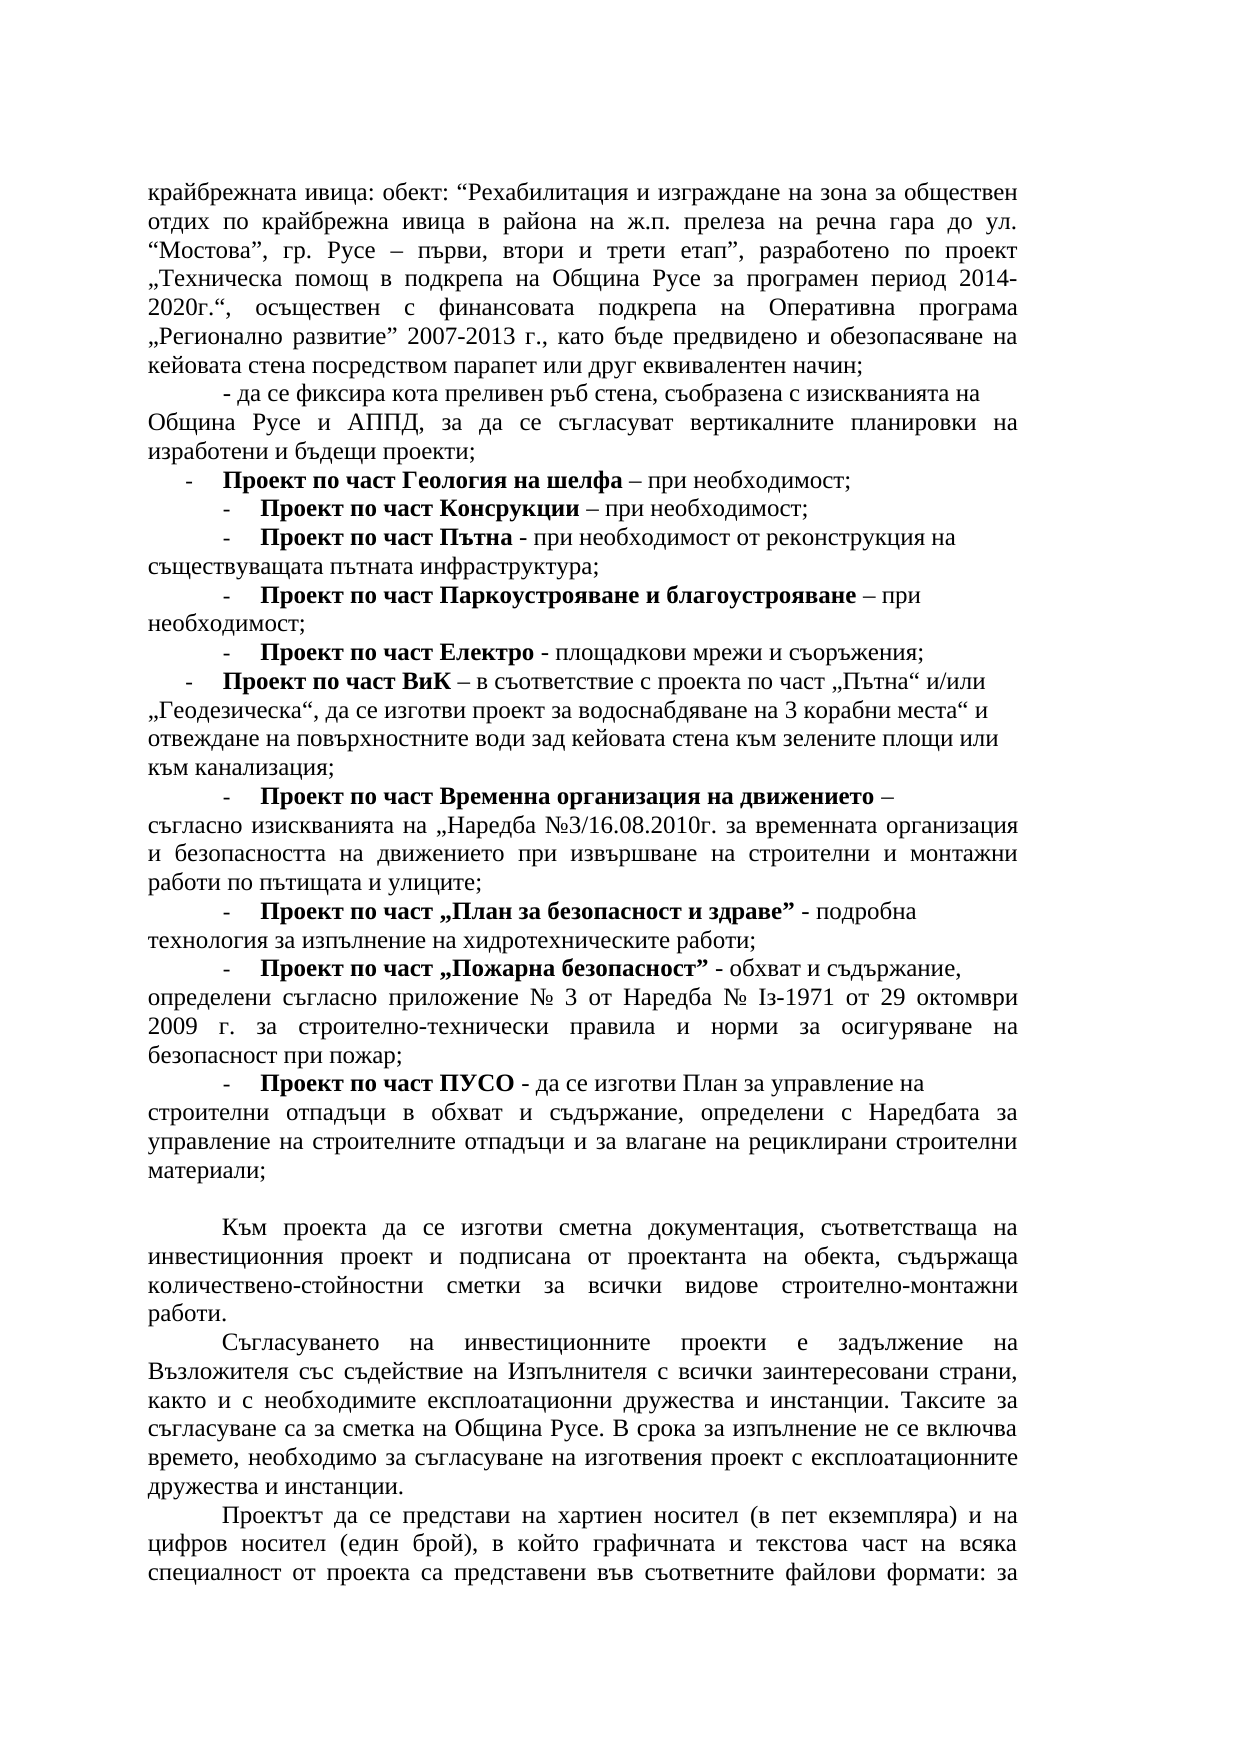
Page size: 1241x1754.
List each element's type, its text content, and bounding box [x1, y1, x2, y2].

text - да се фиксира кота преливен ръб стена, съобразена с изискванията на [223, 378, 1019, 407]
list Проект по част ВиК – в съответствие с проекта по част „Пътна“ и/или [185, 666, 1019, 695]
text „Геодезическа“, да се изготви проект за водоснабдяване на 3 корабни места“ и отвеждане на повърхностните води зад кейовата стена към зелените площи или към канализация; [148, 695, 1019, 781]
list Проект по част „Пожарна безопасност” - обхват и съдържание, [185, 953, 1019, 982]
text определени съгласно приложение № 3 от Наредба № Із-1971 от 29 октомври 2009 г. за строително-технически правила и норми за осигуряване на бeзопасност при пожар; [148, 982, 1019, 1068]
list Проект по част Временна организация на движението – [185, 781, 1019, 810]
text необходимост; [148, 608, 1019, 637]
text Проектът да се представи на хартиен носител (в пет екземпляра) и на цифров носител (един брой), в който графичната и текстова част на всяка специалност от проекта са представени във съответните файлови формати: за [148, 1500, 1019, 1586]
text технология за изпълнение на хидротехническите работи; [148, 925, 1019, 953]
text съществуващата пътната инфраструктура; [148, 551, 1019, 580]
list Проект по част Паркоустрояване и благоустрояване – при [185, 580, 1019, 608]
list Проект по част Геология на шелфа – при необходимост; [185, 465, 1019, 493]
text Община Русе и АППД, за да се съгласуват вертикалните планировки на изработени и бъдещи проекти; [148, 407, 1019, 465]
text Към проекта да се изготви сметна документация, съответстваща на инвестиционния проект и подписана от проектанта на обекта, съдържаща количествено-стойностни сметки за всички видове строително-монтажни работи. [148, 1212, 1019, 1327]
list Проект по част „План за безопасност и здраве” - подробна [185, 896, 1019, 925]
text съгласно изискванията на „Наредба №3/16.08.2010г. за временната организация и безопасността на движението при извършване на строителни и монтажни работи по пътищата и улиците; [148, 810, 1019, 896]
list Проект по част Електро - площадкови мрежи и съоръжения; [185, 637, 1019, 666]
list Проект по част Пътна - при необходимост от реконструкция на [185, 522, 1019, 551]
text крайбрежната ивица: обект: “Рехабилитация и изграждане на зона за обществен отдих по крайбрежна ивица в района на ж.п. прелеза на речна гара до ул. “Мостова”, гр. Русе – първи, втори и трети етап”, разработено по проект „Техническа помощ в подкрепа на Община Русе за програмен период 2014-2020г.“, осъществен с финансовата подкрепа на Оперативна програма „Регионално развитие” 2007-2013 г., като бъде предвидено и обезопасяване на кейовата стена посредством парапет или друг еквивалентен начин; [148, 177, 1019, 378]
list Проект по част Консрукции – при необходимост; [185, 493, 1019, 522]
text строителни отпадъци в обхват и съдържание, определени с Наредбата за управление на строителните отпадъци и за влагане на рециклирани строителни материали; [148, 1097, 1019, 1183]
text Съгласуването на инвестиционните проекти е задължение на Възложителя със съдействие на Изпълнителя с всички заинтересовани страни, както и с необходимите експлоатационни дружества и инстанции. Таксите за съгласуване са за сметка на Община Русе. В срока за изпълнение не се включва времето, необходимо за съгласуване на изготвения проект с експлоатационните дружества и инстанции. [148, 1327, 1019, 1500]
list Проект по част ПУСО - да се изготви План за управление на [185, 1068, 1019, 1097]
